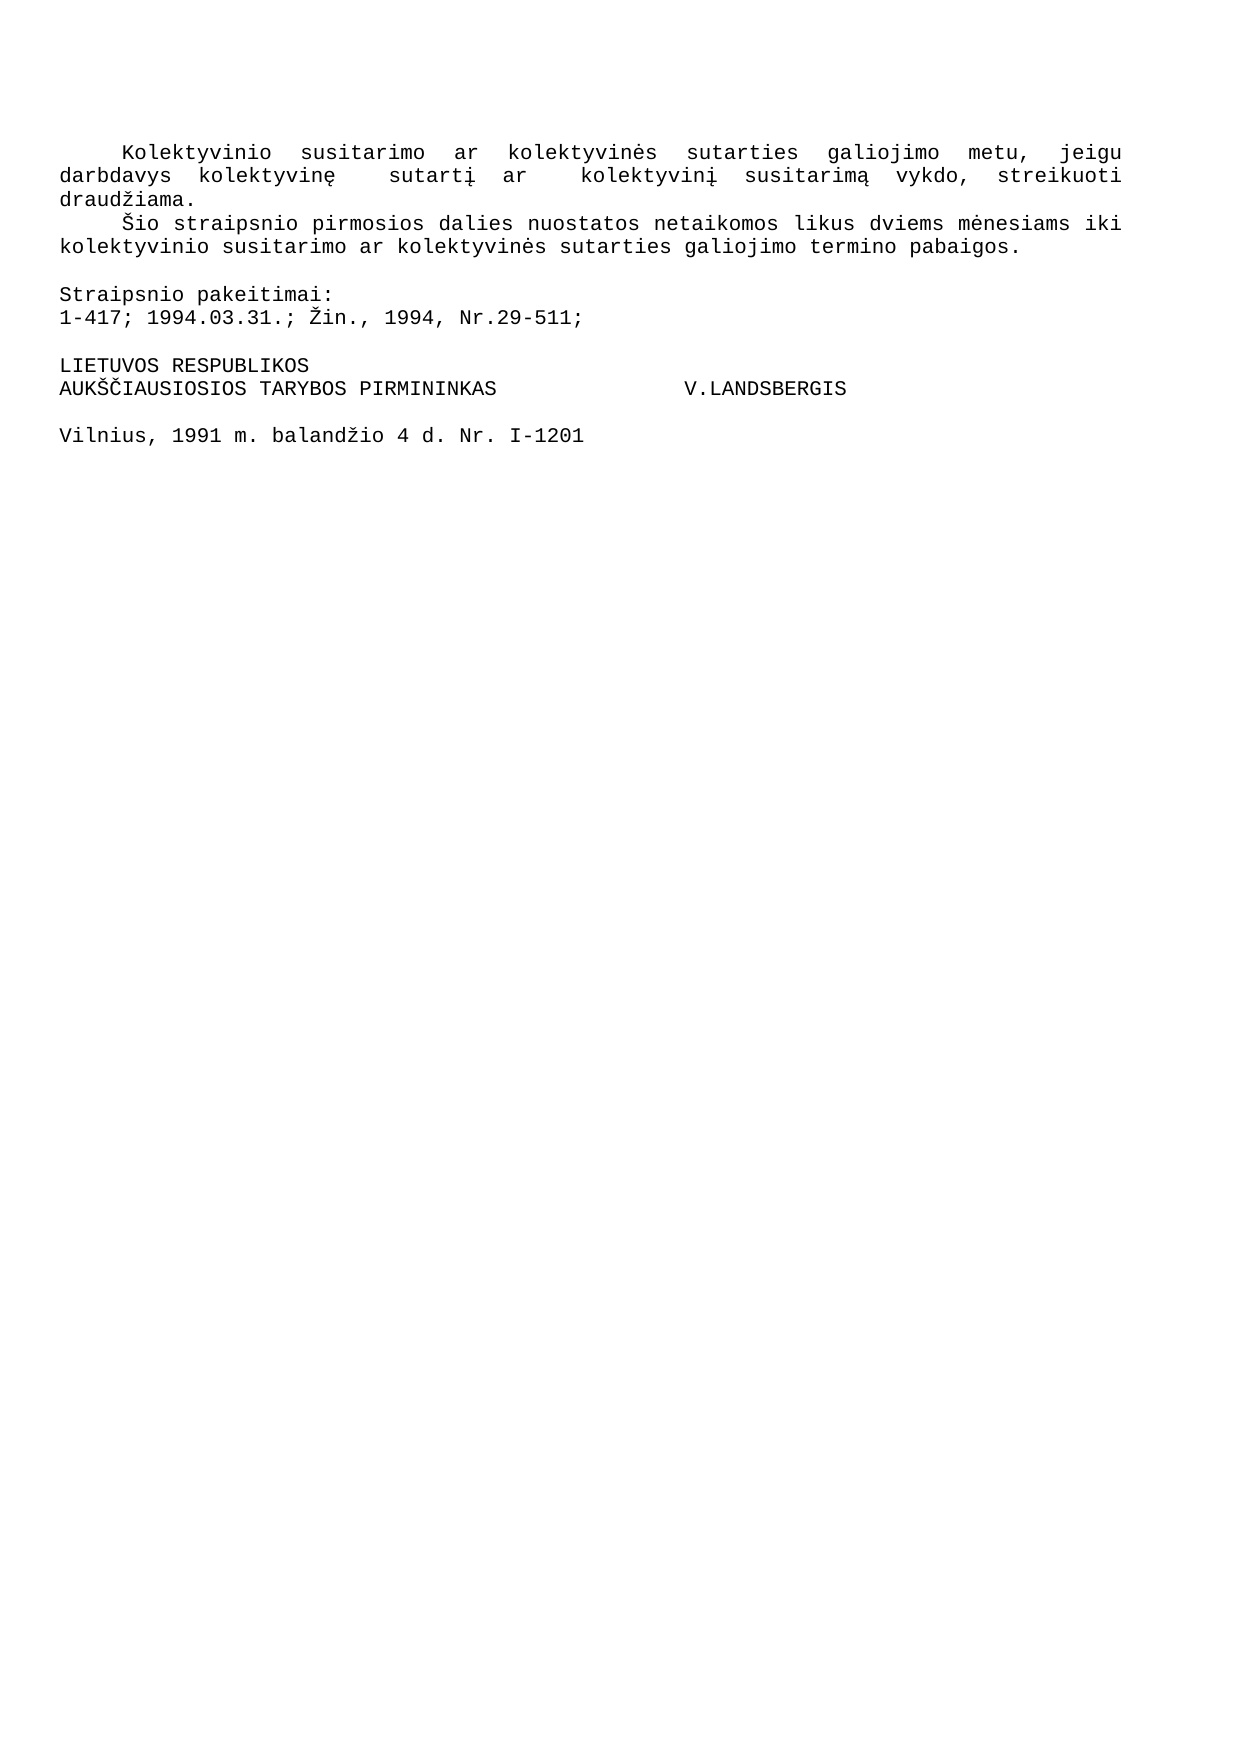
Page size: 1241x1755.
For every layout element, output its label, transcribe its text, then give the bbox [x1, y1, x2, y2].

text LIETUVOS RESPUBLIKOS [59, 354, 1122, 378]
text AUKŠČIAUSIOSIOS TARYBOS PIRMININKAS V.LANDSBERGIS [59, 378, 1122, 402]
text Straipsnio pakeitimai: [59, 284, 1122, 307]
text Šio straipsnio pirmosios dalies nuostatos netaikomos likus dviems mėnesiams iki kolektyvinio susitarimo ar kolektyvinės sutarties galiojimo termino pabaigos. [59, 213, 1122, 260]
text 1-417; 1994.03.31.; Žin., 1994, Nr.29-511; [59, 307, 1122, 331]
text Vilnius, 1991 m. balandžio 4 d. Nr. I-1201 [59, 426, 1122, 449]
text Kolektyvinio susitarimo ar kolektyvinės sutarties galiojimo metu, jeigu darbdavys kolektyvinę sutartį ar kolektyvinį susitarimą vykdo, streikuoti draudžiama. [59, 142, 1122, 213]
